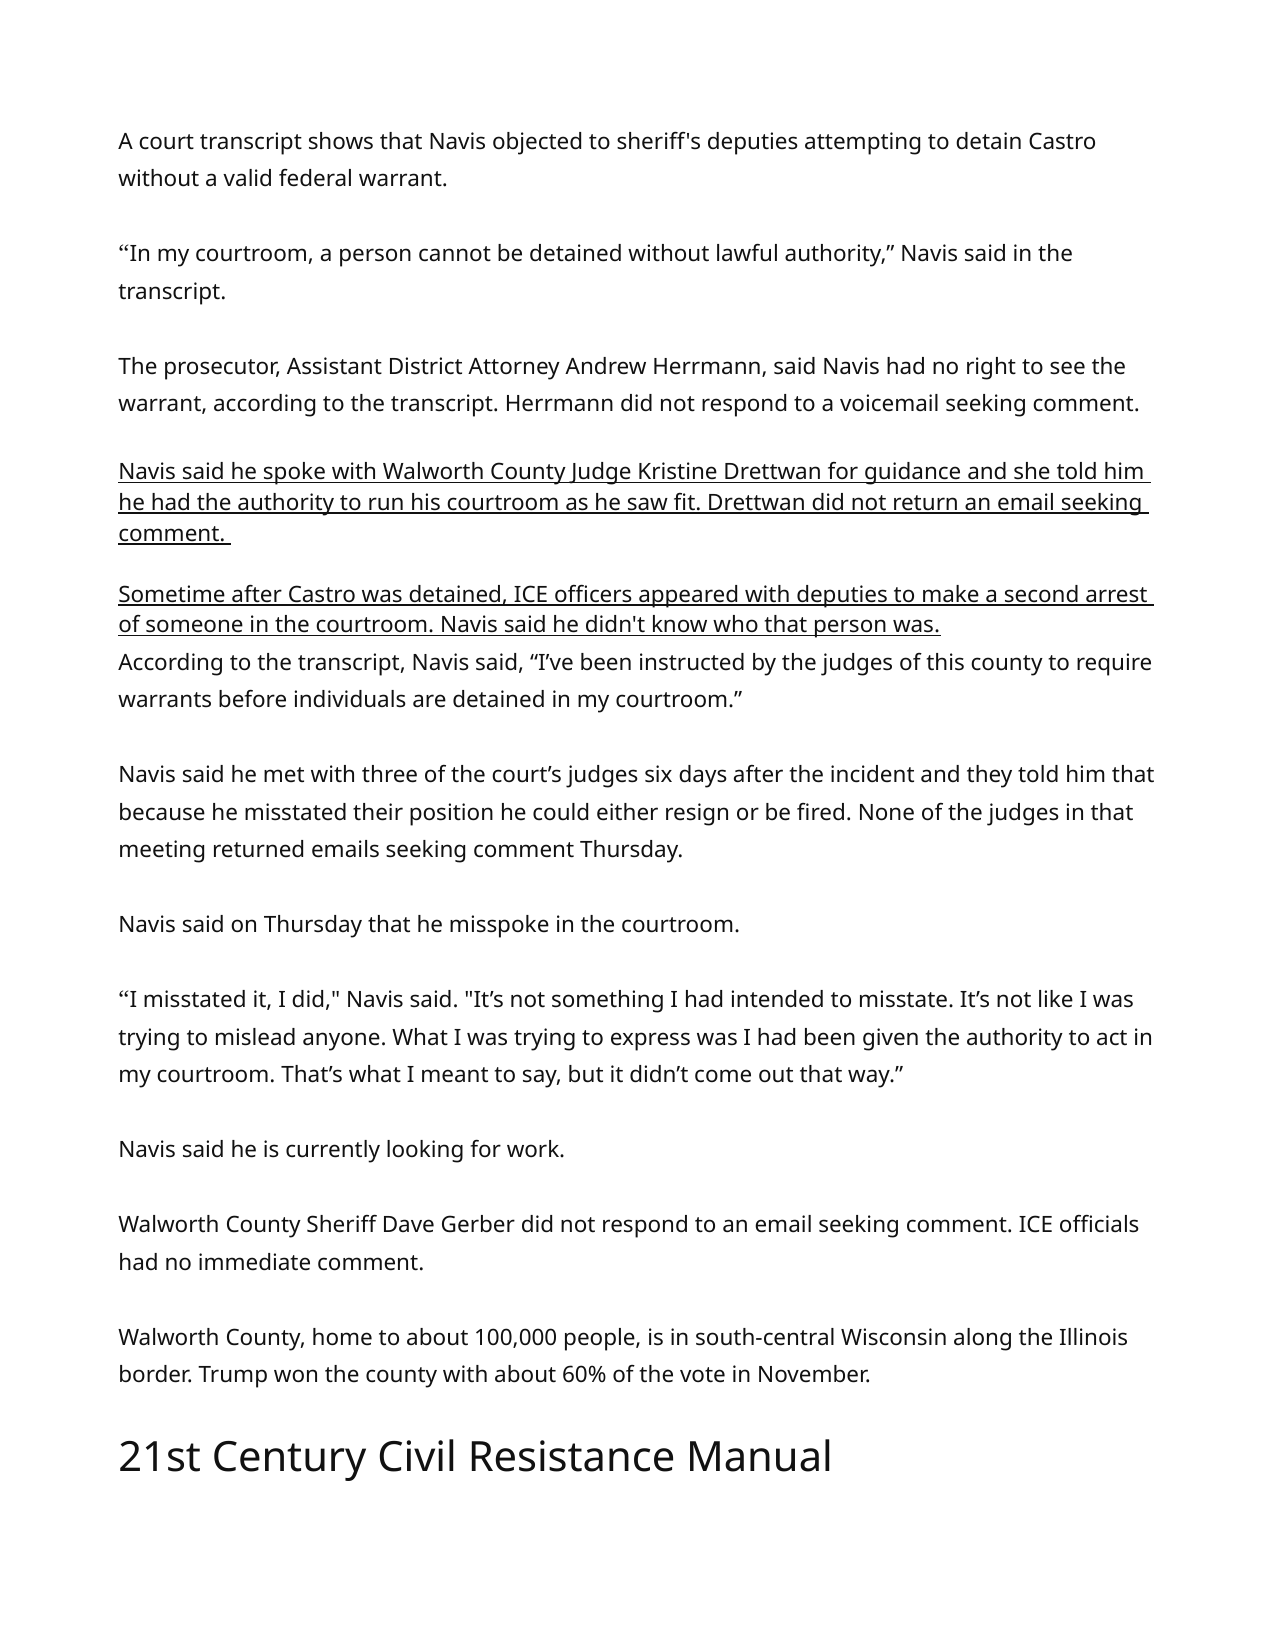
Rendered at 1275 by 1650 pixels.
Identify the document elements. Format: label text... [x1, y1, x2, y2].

text According to the transcript, Navis said, “I’ve been instructed by the judges of this county to require warrants before individuals are detained in my courtroom.” [118, 639, 1157, 714]
text Navis said he is currently looking for work. [118, 1127, 1157, 1164]
text “In my courtroom, a person cannot be detained without lawful authority,” Navis said in the transcript. [118, 231, 1157, 306]
text Navis said on Thursday that he misspoke in the courtroom. [118, 902, 1157, 939]
text Sometime after Castro was detained, ICE officers appeared with deputies to make a second arrest of someone in the courtroom. Navis said he didn't know who that person was. [118, 578, 1157, 639]
text Walworth County, home to about 100,000 people, is in south-central Wisconsin along the Illinois border. Trump won the county with about 60% of the vote in November. [118, 1314, 1157, 1389]
text The prosecutor, Assistant District Attorney Andrew Herrmann, said Navis had no right to see the warrant, according to the transcript. Herrmann did not respond to a voicemail seeking comment. [118, 343, 1157, 418]
text Walworth County Sheriff Dave Gerber did not respond to an email seeking comment. ICE officials had no immediate comment. [118, 1202, 1157, 1277]
text “I misstated it, I did," Navis said. "It’s not something I had intended to misstate. It’s not like I was trying to mislead anyone. What I was trying to express was I had been given the authority to act in my courtroom. That’s what I meant to say, but it didn’t come out that way.” [118, 977, 1157, 1089]
text A court transcript shows that Navis objected to sheriff's deputies attempting to detain Castro without a valid federal warrant. [118, 118, 1157, 193]
text Navis said he spoke with Walworth County Judge Kristine Drettwan for guidance and she told him he had the authority to run his courtroom as he saw fit. Drettwan did not return an email seeking comment. [118, 456, 1157, 547]
text 21st Century Civil Resistance Manual [118, 1427, 1157, 1484]
text Navis said he met with three of the court’s judges six days after the incident and they told him that because he misstated their position he could either resign or be fired. None of the judges in that meeting returned emails seeking comment Thursday. [118, 752, 1157, 864]
